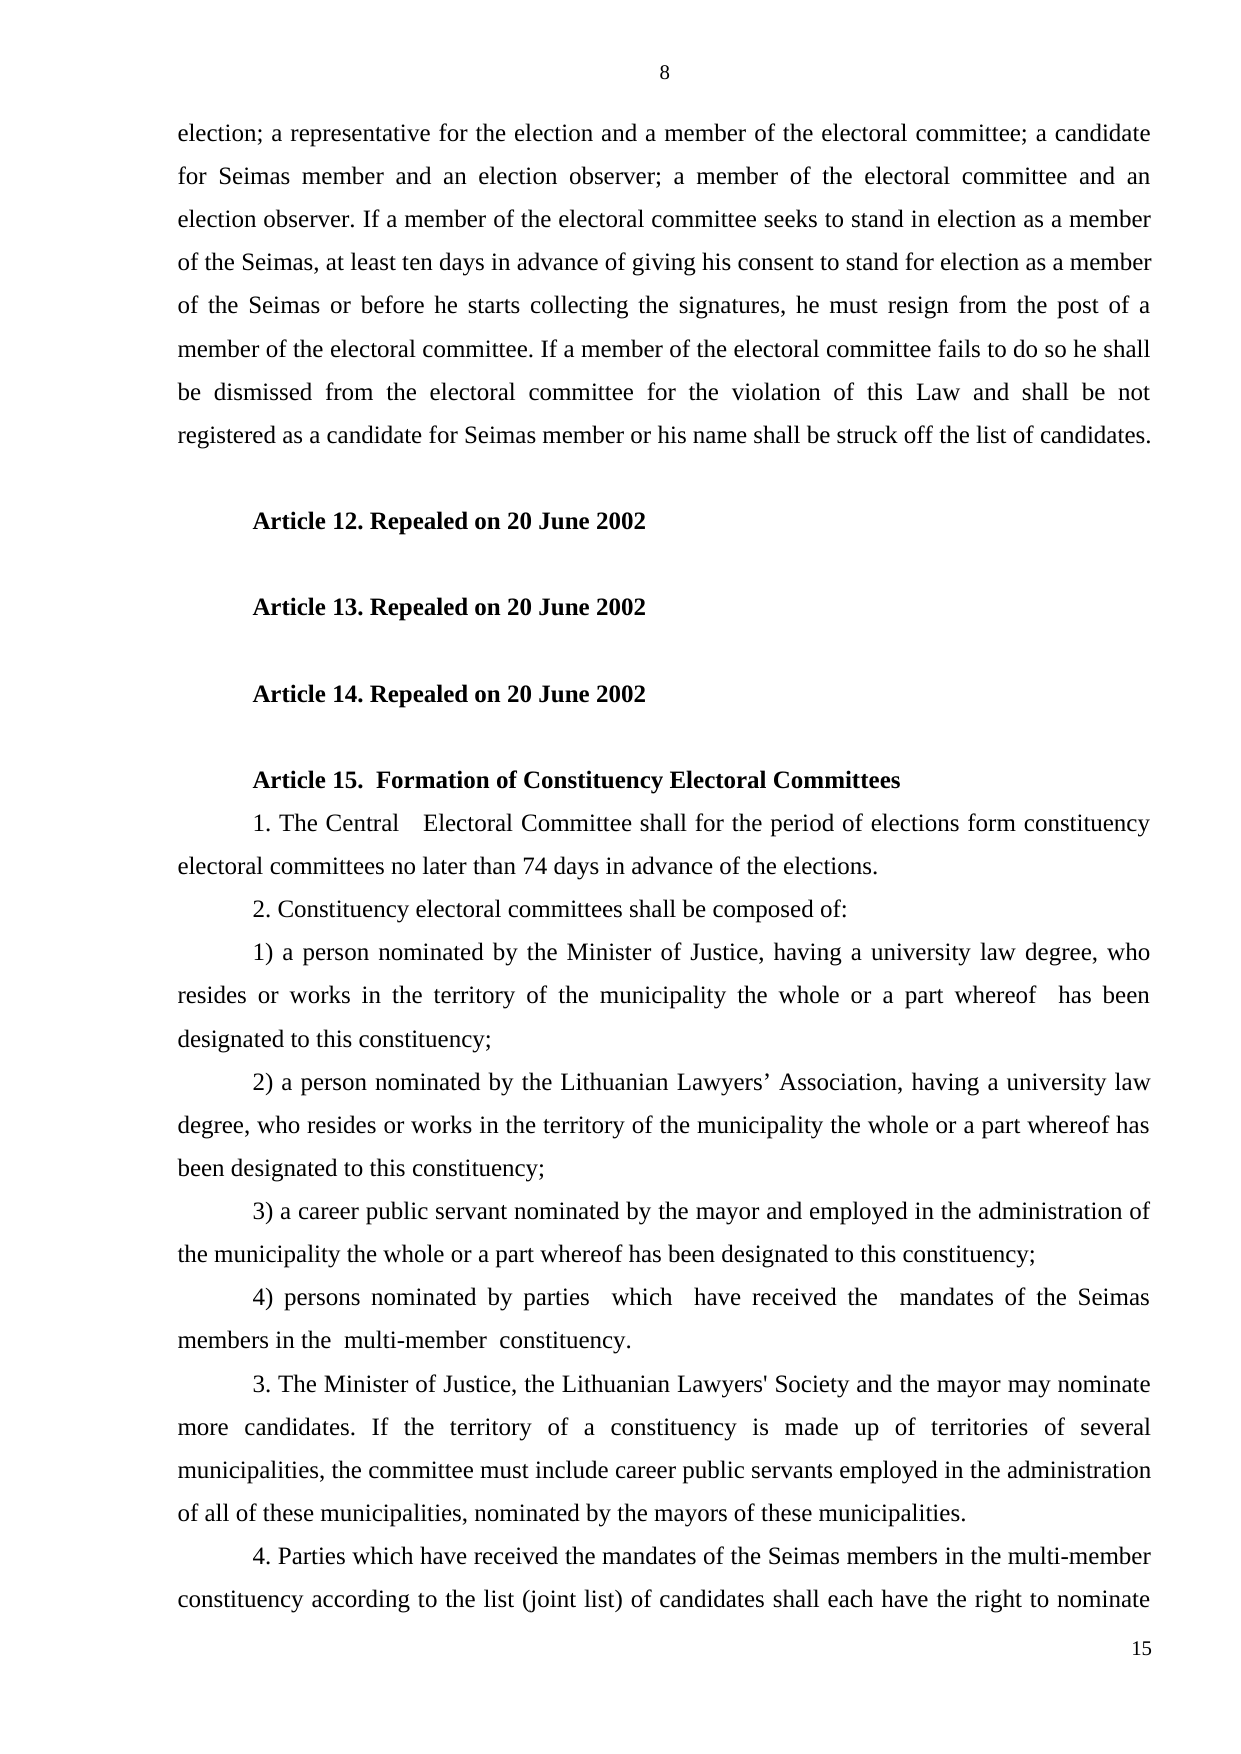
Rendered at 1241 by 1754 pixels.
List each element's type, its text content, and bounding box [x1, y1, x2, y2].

text 4. Parties which have received the mandates of the Seimas members in the multi-member constituency according to the list (joint list) of candidates shall each have the right to nominate [177, 1541, 1152, 1613]
text Article 13. Repealed on 20 June 2002 [177, 592, 1152, 621]
text Article 12. Repealed on 20 June 2002 [177, 506, 1152, 535]
text Article 14. Repealed on 20 June 2002 [177, 679, 1152, 707]
text 3. The Minister of Justice, the Lithuanian Lawyers' Society and the mayor may nominate more candidates. If the territory of a constituency is made up of territories of several municipalities, the committee must include career public servants employed in the administration of all of these municipalities, nominated by the mayors of these municipalities. [177, 1369, 1152, 1527]
text 3) a career public servant nominated by the mayor and employed in the administration of the municipality the whole or a part whereof has been designated to this constituency; [177, 1196, 1152, 1268]
text election; a representative for the election and a member of the electoral committee; a candidate for Seimas member and an election observer; a member of the electoral committee and an election observer. If a member of the electoral committee seeks to stand in election as a member of the Seimas, at least ten days in advance of giving his consent to stand for election as a member of the Seimas or before he starts collecting the signatures, he must resign from the post of a member of the electoral committee. If a member of the electoral committee fails to do so he shall be dismissed from the electoral committee for the violation of this Law and shall be not registered as a candidate for Seimas member or his name shall be struck off the list of candidates. [177, 118, 1152, 449]
text Article 15. Formation of Constituency Electoral Committees [177, 765, 1152, 794]
text 1) a person nominated by the Minister of Justice, having a university law degree, who resides or works in the territory of the municipality the whole or a part whereof has been designated to this constituency; [177, 937, 1152, 1052]
text 1. The Central Electoral Committee shall for the period of elections form constituency electoral committees no later than 74 days in advance of the elections. [177, 808, 1152, 880]
text 2) a person nominated by the Lithuanian Lawyers’ Association, having a university law degree, who resides or works in the territory of the municipality the whole or a part whereof has been designated to this constituency; [177, 1067, 1152, 1182]
text 4) persons nominated by parties which have received the mandates of the Seimas members in the multi-member constituency. [177, 1282, 1152, 1354]
text 2. Constituency electoral committees shall be composed of: [177, 894, 1152, 923]
